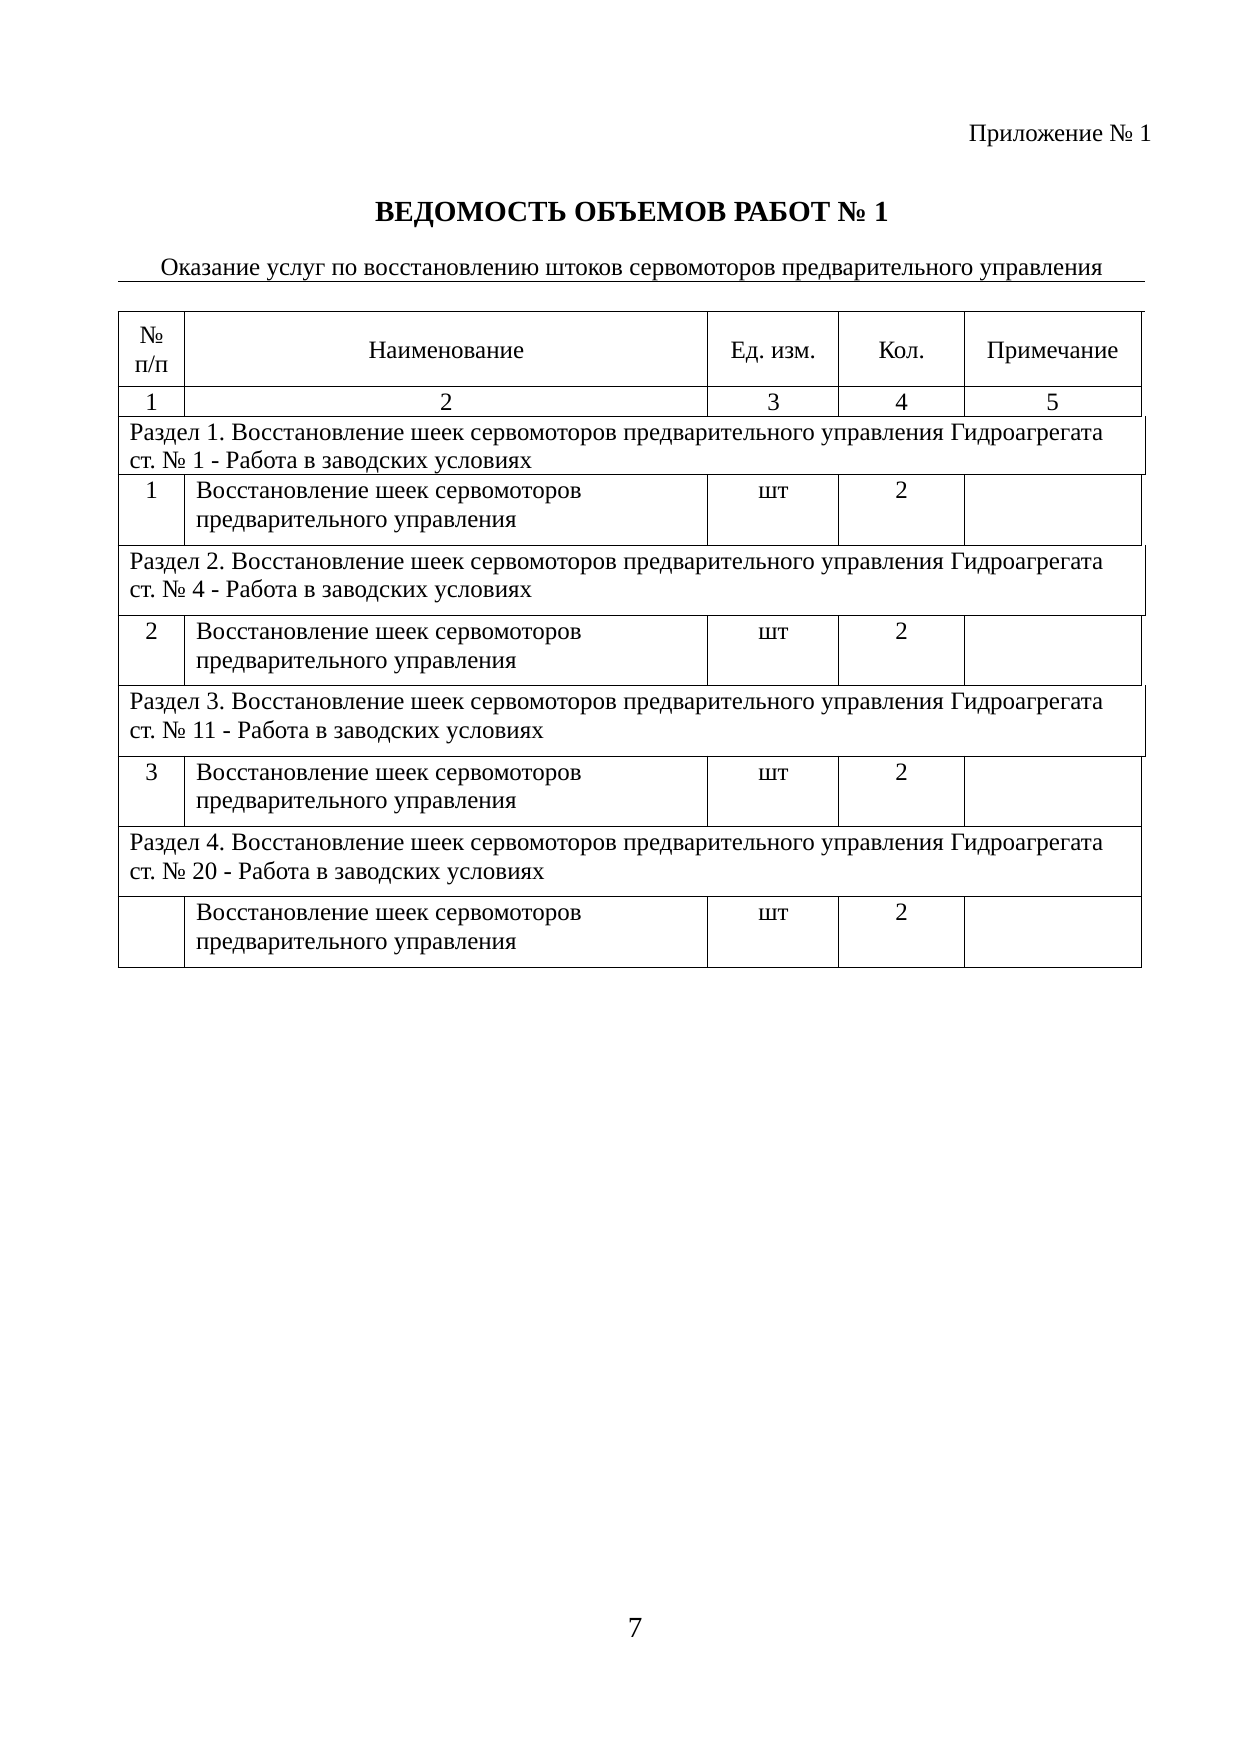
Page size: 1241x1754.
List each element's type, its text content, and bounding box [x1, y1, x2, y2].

table_cell 2 [119, 616, 184, 685]
table_cell 2 [185, 387, 707, 416]
table_cell [965, 897, 1141, 967]
table_cell шт [708, 616, 838, 685]
table_cell 3 [119, 757, 184, 826]
table_cell Оказание услуг по восстановлению штоков сервомоторов предварительного управления [118, 228, 1145, 281]
table_cell [118, 282, 1145, 311]
table_cell Ед. изм. [708, 312, 838, 386]
table_cell Раздел 3. Восстановление шеек сервомоторов предварительного управления Гидроагрегата ст. № 11 - Работа в заводских условиях [119, 685, 1145, 756]
table_cell шт [708, 757, 838, 826]
table_cell Кол. [839, 312, 964, 386]
table_cell шт [708, 897, 838, 967]
table_cell Восстановление шеек сервомоторов предварительного управления [185, 757, 707, 826]
table_cell шт [708, 475, 838, 545]
table_cell Раздел 4. Восстановление шеек сервомоторов предварительного управления Гидроагрегата ст. № 20 - Работа в заводских условиях [119, 827, 1141, 896]
table_cell [965, 757, 1141, 826]
table_cell Раздел 2. Восстановление шеек сервомоторов предварительного управления Гидроагрегата ст. № 4 - Работа в заводских условиях [119, 545, 1145, 615]
table_cell Раздел 1. Восстановление шеек сервомоторов предварительного управления Гидроагрегата ст. № 1 - Работа в заводских условиях [119, 416, 1145, 474]
table_cell 2 [839, 897, 964, 967]
table_cell [119, 897, 184, 967]
table_cell 2 [839, 475, 964, 545]
text Приложение № 1 [118, 118, 1152, 147]
table_cell Примечание [965, 312, 1141, 386]
table_cell Восстановление шеек сервомоторов предварительного управления [185, 616, 707, 685]
table_cell 2 [839, 757, 964, 826]
table_cell Восстановление шеек сервомоторов предварительного управления [185, 897, 707, 967]
table_cell № п/п [119, 312, 184, 386]
table_cell 4 [839, 387, 964, 416]
table_cell [965, 616, 1141, 685]
table_cell 3 [708, 387, 838, 416]
table_cell 1 [119, 387, 184, 416]
table_header ВЕДОМОСТЬ ОБЪЕМОВ РАБОТ № 1 [118, 147, 1145, 228]
table_cell 2 [839, 616, 964, 685]
table_cell Наименование [185, 312, 707, 386]
table_cell 1 [119, 475, 184, 545]
table_cell [965, 475, 1141, 545]
table_cell 5 [965, 387, 1141, 416]
table_cell Восстановление шеек сервомоторов предварительного управления [185, 475, 707, 545]
